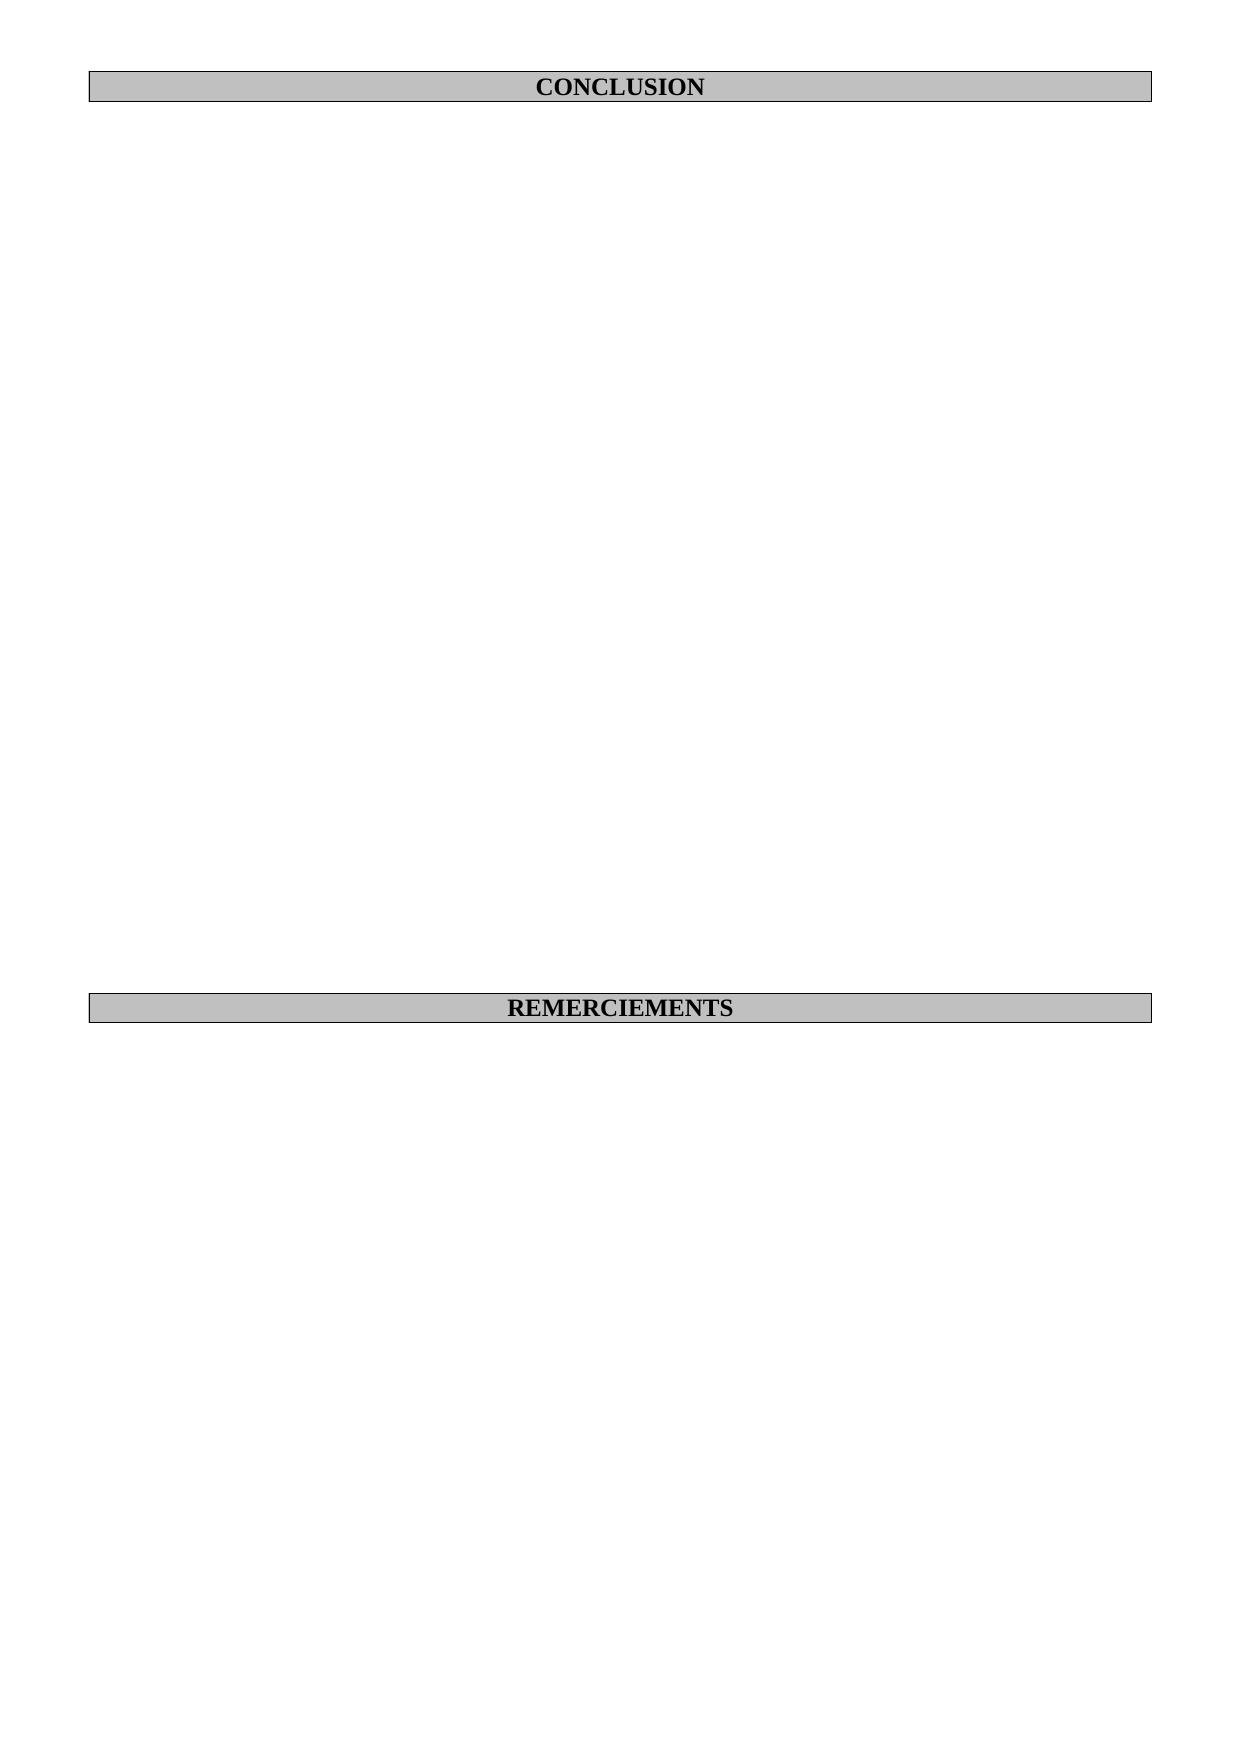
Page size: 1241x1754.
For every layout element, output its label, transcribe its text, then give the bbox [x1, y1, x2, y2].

text REMERCIEMENTS [90, 994, 1151, 1022]
text CONCLUSION [90, 72, 1151, 101]
